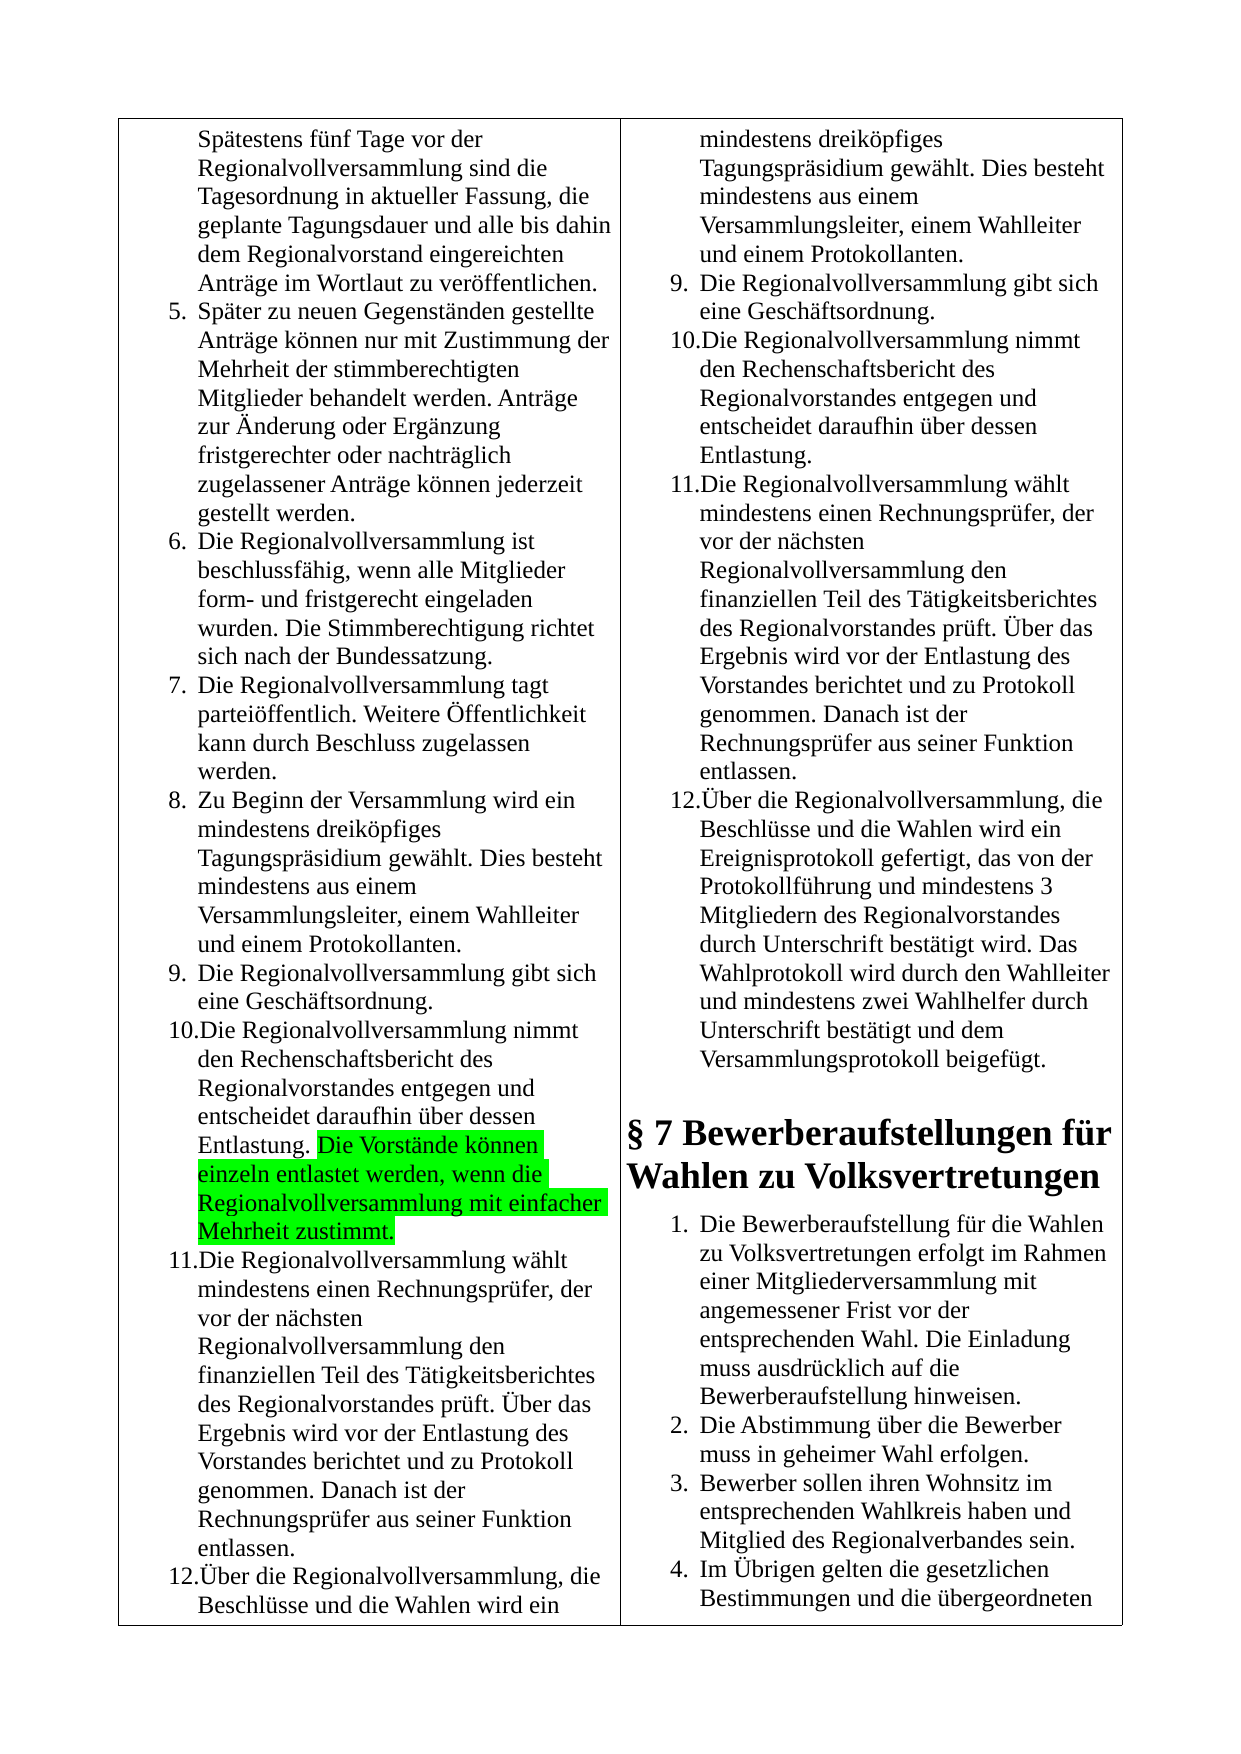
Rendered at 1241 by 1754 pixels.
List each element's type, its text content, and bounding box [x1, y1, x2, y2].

table_header mindestens dreiköpfiges Tagungspräsidium gewählt. Dies besteht mindestens aus einem Versammlungsleiter, einem Wahlleiter und einem Protokollanten. Die Regionalvollversammlung gibt sich eine Geschäftsordnung. Die Regionalvollversammlung nimmt den Rechenschaftsbericht des Regionalvorstandes entgegen und entscheidet daraufhin über dessen Entlastung. Die Regionalvollversammlung wählt mindestens einen Rechnungsprüfer, der vor der nächsten Regionalvollversammlung den finanziellen Teil des Tätigkeitsberichtes des Regionalvorstandes prüft. Über das Ergebnis wird vor der Entlastung des Vorstandes berichtet und zu Protokoll genommen. Danach ist der Rechnungsprüfer aus seiner Funktion entlassen. Über die Regionalvollversammlung, die Beschlüsse und die Wahlen wird ein Ereignisprotokoll gefertigt, das von der Protokollführung und mindestens 3 Mitgliedern des Regionalvorstandes durch Unterschrift bestätigt wird. Das Wahlprotokoll wird durch den Wahlleiter und mindestens zwei Wahlhelfer durch Unterschrift bestätigt und dem Versammlungsprotokoll beigefügt. § 7 Bewerberaufstellungen für Wahlen zu Volksvertretungen Die Bewerberaufstellung für die Wahlen zu Volksvertretungen erfolgt im Rahmen einer Mitgliederversammlung mit angemessener Frist vor der entsprechenden Wahl. Die Einladung muss ausdrücklich auf die Bewerberaufstellung hinweisen. Die Abstimmung über die Bewerber muss in geheimer Wahl erfolgen. Bewerber sollen ihren Wohnsitz im entsprechenden Wahlkreis haben und Mitglied des Regionalverbandes sein. Im Übrigen gelten die gesetzlichen Bestimmungen und die übergeordneten [621, 119, 1122, 1625]
table_header NEU § 1 Name, Sitz, Tätigkeitsgebiet Der Regionalverband Leipziger Umland ist eine Gliederung der Piratenpartei Deutschland im Freistaat Sachsen auf dem Gebiet der Landkreise Nordsachsen und Leipzig. Er führt die Bezeichnung „Piratenpartei Regionalverband Leipziger Umland“. Sitz des Regionalverbandes ist Leipzig. § 2 Mitgliedschaft Die Mitgliedschaft wird in der Bundes- bzw. Landessatzung geregelt. Das Mitglied hat selbst dafür Sorge zu tragen, dass dem Regionalvorstand die zu Einladungen für Versammlungen jeglicher Art oder andere Benachrichtigungen notwendigen aktuellen Kontaktdaten, insbesondere Emailadresse und Anschrift, bekannt sind. Versäumt das Mitglied dem Gebot aus Ziffer 2 nachzukommen, so entstehen ihm im Falle eines daraus resultierenden Nachteils keine Rechte. Im Streitfall muss das Mitglied den Nachweis über die Bekanntgabe der Kontaktdaten an den Regionalvorstand, z.B. mithilfe eines Email-Sendeberichts, führen. § 3 Beendigung Das Ende der Mitgliedschaft wird in der Bundes- bzw. Landessatzung geregelt. § 4 Organe des Regionalverbandes Die Organe des Regionalverbandes sind Die Mitgliedervollversammlung (Regionalvollversammlung) Der Vorstand § 5 Der Regionalvorstand Der Regionalvorstand besteht mindestens aus 3 Mitgliedern a) dem Vorsitzenden b) dem Schatzmeister c) dem Generalsekretär 1.1 Es kann zusätzlich eine gerade Anzahl an Beisitzern gewählt werden. Beisitzer können zu Stellvertretern anderer Vorstandsmitglieder durch Vorstandsbeschluss oder Regelung in der Vorstandsgeschäftsordnung ernannt werden. Jeder Beisitzer kann genau ein anderes Vorstandsmitglied vertreten. 1.2 Die Aufgabe des Stellvertreters ist es unter anderem, bei einem vorzeitigen Ausscheiden, z.B. durch Rücktritt, die Aufgaben des jeweils zu Vertretenden zu übernehmen. Weiteres regelt die Geschäftsordnung des Vorstands. Eine Person kann jeweils nur ein Amt ausfüllen. Vorstände können nicht Vertreter anderer Vorstände sein. Die gerichtliche und außergerichtliche Vertretung des Regionalverbandes erfolgt durch zwei Vorstandsmitglieder gemeinsam. Die Vertretung gegenüber Kreditinstituten erfolgt gemäß § 9 Ziffer 1 der Satzung. Der Regionalvorstand gibt sich eine Geschäftsordnung, die den Regelungen der Landessatzung nicht widerspricht. Der Regionalvorstand tritt mindestens einmal in zwei Monaten zusammen. Die Sitzungen sind öffentlich. Termin, Tagungsort und die jeweilige Tagesordnung werden mindestens 3 Tage vorher auf der Leipziger Umland Mailingliste veröffentlicht. Jedem anwesenden Mitglied gemäß § 2 ist es gestattet, weitere Tagesordnungspunkte einzubringen. Die Arbeit ist transparent und für jeden zugänglich zu dokumentieren. Der Regionalvorstand bestehender Regionalvorstand gilt als nicht handlungsfähig, wenn die Ämter des Vorsitzenden oder des Schatzmeisters oder des Generalsekretärs nicht mehr besetzt sind. Die Mitglieder des Regionalvorstandes werden von der Regionalvollversammlung in freier und geheimer Wahl für die Dauer von einem Jahr gewählt. Nach Ablauf der einjährigen Amtszeit arbeitet der bisherige Vorstand geschäftsführend weiter, bis der neue Vorstand gewählt ist. Die Amtszeit kann durch Abwahl auf einer Regionalvollversammlung vorzeitig beendet werden. Sollte dabei nicht der gesamte Vorstand abgewählt werden bzw. durch die Abwahl nicht handlungsunfähig werden, kann eine Nachwahl stattfinden, welche die Amtszeit nicht verlängert. Die Abwahl kann von mindestens 10% der Mitglieder, aber jedoch mindestens 8 Mitglieder, beim Regionalvorstand in Textform beantragt werden. Die Abwahl bedarf einer Mehrheit von mindestens doppelt so vielen Ja- wie Nein-Stimmen der Regionalvollversammlung. Im Falle der Handlungsunfähigkeit gemäß Ziffer 5 ist unverzüglich eine Regionalvollversammlung einzuberufen, auf der der nicht mehr besetzte Vorstandsposten nachgewählt werden kann oder der komplette Regionalvorstand neu gewählt werden muss. Die Amtszeit des Nachgewählten richtet sich nach den Bestimmungen aus Ziffer 6. Ein komplett neugewählter Regionalvorstand wird für eine reguläre Amtszeit nach Ziffer 6 gewählt. Der Restvorstand führt die Geschäfte bis zur Nachwahl kommissarisch weiter. Scheiden mehr als die Hälfte der Vorstandsmitglieder vorzeitig aus, erfolgt eine Neuwahl des gesamten Vorstands, die durch einen vom Landesvorstand ernannten kommissarischen Vorstand organisiert wird. Sollte bei einer Vorstandsbeschlussfassung Stimmengleichheit herrschen, so wird die Entscheidung auf die nächste Sitzung vertagt. Sollte dann immer noch Stimmengleichheit herrschen, so gilt der zu behandelnde Gegenstand als abgelehnt. § 6 Die Regionalvollversammlung Die Regionalvollversammlung als Mitgliederversammlung auf Regionalebene ist das höchste Organ des Regionalverbandes. Er berät und beschließt über grundsätzliche politische und organisatorische Fragen. Die Regionalvollversammlung wählt den Regionalvorstand, beschließt das Programm, die Satzung und den Haushalt des Regionalverbandes. Die Regionalvollversammlung tagt mindestens einmal jährlich. Die Einberufung erfolgt aufgrund eines Regionalvorstandsbeschlusses oder wenn ein Zehntel der Mitglieder, jedoch mindestens 8, des Regionalverbandes eine Einberufung beantragen. Der Regionalvorstand lädt jedes Mitglied mindestens vier Wochen vorher schriftlich per Email an die in der Mitgliederverwaltung hinterlegte Emailadresse ein. Ist in der Mitgliederverwaltung keine Emailadresse hinterlegt, erfolgt die Einladung postalisch an die in der Mitgliederverwaltung hinterlegte Anschrift. Einladungen dürfen auf elektronischem Weg versandt werden, sofern die Mitglieder des Regionalverbandes eine E-Mail-Adresse bekannt gegeben und dieser Versandart schriftlich zugestimmt haben. Die Einladung zur Regionalvollversammlung hat Angaben zum Tagungsort, Tagungsbeginn, eine vorläufige Tagesordnung und der Angabe, wo weitere aktuelle Veröffentlichungen gemacht werden, zu enthalten. Sämtliche Anträge sind bis spätestens eine Woche vor der Regionalvollversammlung schriftlich beim Regionalvorstand einzureichen. Spätestens fünf Tage vor der Regionalvollversammlung sind die Tagesordnung in aktueller Fassung, die geplante Tagungsdauer und alle bis dahin dem Regionalvorstand eingereichten Anträge im Wortlaut zu veröffentlichen. Später zu neuen Gegenständen gestellte Anträge können nur mit Zustimmung der Mehrheit der stimmberechtigten Mitglieder behandelt werden. Anträge zur Änderung oder Ergänzung fristgerechter oder nachträglich zugelassener Anträge können jederzeit gestellt werden. Die Regionalvollversammlung ist beschlussfähig, wenn alle Mitglieder form- und fristgerecht eingeladen wurden. Die Stimmberechtigung richtet sich nach der Bundessatzung. Die Regionalvollversammlung tagt parteiöffentlich. Weitere Öffentlichkeit kann durch Beschluss zugelassen werden. Zu Beginn der Versammlung wird ein mindestens dreiköpfiges Tagungspräsidium gewählt. Dies besteht mindestens aus einem Versammlungsleiter, einem Wahlleiter und einem Protokollanten. Die Regionalvollversammlung gibt sich eine Geschäftsordnung. Die Regionalvollversammlung nimmt den Rechenschaftsbericht des Regionalvorstandes entgegen und entscheidet daraufhin über dessen Entlastung. Die Vorstände können einzeln entlastet werden, wenn die Regionalvollversammlung mit einfacher Mehrheit zustimmt. Die Regionalvollversammlung wählt mindestens einen Rechnungsprüfer, der vor der nächsten Regionalvollversammlung den finanziellen Teil des Tätigkeitsberichtes des Regionalvorstandes prüft. Über das Ergebnis wird vor der Entlastung des Vorstandes berichtet und zu Protokoll genommen. Danach ist der Rechnungsprüfer aus seiner Funktion entlassen. Über die Regionalvollversammlung, die Beschlüsse und die Wahlen wird ein Ereignisprotokoll gefertigt, das von der Protokollführung und mindestens 3 Mitgliedern des Regionalvorstandes durch Unterschrift bestätigt wird. Das Wahlprotokoll wird durch den Wahlleiter und mindestens zwei Wahlhelfer durch Unterschrift bestätigt und dem Versammlungsprotokoll beigefügt. § 7 Bewerberaufstellungen für Wahlen zu Volksvertretungen Die Bewerberaufstellung für die Wahlen zu Volksvertretungen erfolgt im Rahmen einer Mitgliederversammlung mit angemessener Frist vor der entsprechenden Wahl. Die Einladung muss ausdrücklich auf die Bewerberaufstellung hinweisen. Die Abstimmung über die Bewerber muss in geheimer Wahl erfolgen. Bewerber sollen ihren Wohnsitz im entsprechenden Wahlkreis haben und Mitglied des Regionalverbandes sein. Im Übrigen gelten die gesetzlichen Bestimmungen und die übergeordneten Satzungen Satzungen übergeordneter Gliederungen. § 8 Änderungen dieser Satzung Inhaltliche Änderungen dieser Satzung können nur von einer Regionalvollversammlung mit mindestens doppelt so vielen ja wie nein Stimmen beschlossen werden. Zur Änderung orthografischer Fehler genügt die Zustimmung des Vorstandes. Anträge auf Satzungsänderung müssen spätestens zwei Wochen vor der entsprechenden Regionalvollversammlung in Textform beim Vorstand eingereicht und durch diesen unverzüglich auf der Website des Regionalverbandes oder dort genannten anderen Medien veröffentlicht werden. Satzungsänderungen werden nur dann wirksam, wenn mindestens 10% der stimmberechtigten Mitglieder des Regionalverbandes, mindestens jedoch 8 Personen, an der Abstimmung teilgenommen haben und mindestens doppelt so viele Ja- wie Nein-Stimmen für die Satzungsänderung abgegeben wurden. Erreicht ein Antrag auf Satzungsänderung auf der Regionalvollversammlung nicht die zur Verabschiedung erforderliche Mehrheit, kann jedes abstimmungsberechtigte Mitglied zu der von diesem Antrag umfassten Vorschrift der Regionalvollversammlung einen anderen Wortlaut vorschlagen, dessen Aufnahme in die Tagesordnung und Zulassung zur Abstimmung der einfachen Mehrheit bedarf. Auch eine solche Satzungsänderung wird nur dann wirksam, wenn mindestens 10% der stimmberechtigten Mitglieder des Regionalverbandes, mindestens jedoch 8 Personen, an der Abstimmung teilgenommen haben und mindestens doppelt so viele Ja- wie Nein-Stimmen für die Satzungsänderung abgegeben wurden. Satzungsänderungen werden, sofern darin kein Zeitpunkt festgelegt wird, mit Verkündung des Abstimmungsergebnisses sofort wirksam. § 9 Finanzen Zur Vertretung gegenüber Kreditinstituten ist nur der Vorsitzende des Regionalvorstandes gemeinsam mit dem Schatzmeister berechtigt. Jedes Vorstandsmitglied erhält für das allgemeine Girokonto des Regionalverbandes auf eigenen Wunsch hin Kontoeinsicht durch Zugang zum Onlinebanking und/oder eine Girocard- / Maestro-Karte. Durch die Geschäftsordnung des Vorstandes werden für alle Vorstände die jeweiligen finanziellen Verfügungsberechtigungen festgelegt. Jede Willenserklärung, insbesondere die Begründung von Verbindlichkeiten, durch die dem Regionalverband ein finanzieller Nachteil, z. B. eine Zahlungsverpflichtung, entsteht, bedarf eines vorherigen Vorstandsbeschlusses. Abweichend von Ziffer 4 darf der Schatzmeister pro Kalenderjahr und im Rahmen des Budgets Ausgaben bis zur Höhe von insgesamt 250 Euro allein veranlassen, worüber er gesondert Buch zu führen und den Vorstand jeweils unverzüglich in Textform zu informieren hat. Der Regionalvorstand ist berechtigt, Finanzbeschlüsse bis zu einer von der Regionalvollversammlung jährlich festzulegenden Gesamtsumme ohne besonderen Beschluss der Regionalvollversammlung zu fassen. Zu allen Ausgaben besteht Protokoll- und Informationspflicht. § 10 Auflösung des Regionalverbandes Die Auflösung kann nur mit Zweidrittelmehrheit einer Regionalvollversammlung beantragt werden. und ist der Gesamtheit der Mitglieder zur Urabstimmung vorzulegen. Ab erfolgreicher Beantragung muss innerhalb einer Woche jedes Mitglied per Email an die in der Mitgliederverwaltung hinterlegte Emailadresse benachrichtigt werden. Ist in der Mitgliederverwaltung keine Emailadresse hinterlegt, erfolgt eine postalische Benachrichtigung an die in der Mitgliederverwaltung hinterlegte Anschrift. Nach Ablauf der Benachrichtigungsfrist können die Mitglieder des Regionalverbands innerhalb von 12 Wochen der Auflösung widersprechen. Der Widerspruch ist wirksam, wenn er durch mindestens ein Viertel der Mitglieder des Regionalverbands schriftlich gegenüber der übergeordneten Gliederung bekundet wurde. Im Falle eines wirksamen Widerspruchs wird der Regionalverband gemäß Satzung weitergeführt. Kommt kein wirksamer Widerspruch zustande, gilt der Regionalverband als aufgelöst. Mit Auflösung fällt das Vermögen dem Landesverband der übergeordneten Gliederung zu. Im Falle der Auflösung ist jedes ehemalige Regionalverbandsmitglied verpflichtet, die übergeordnete Gliederung über den Besitz von Parteieigentum zu informieren und dieses auf Anfrage an die übergeordnete Gliederung zu übergeben. § 11 Bezeichnungen In dieser Ordnung gelten grammatisch maskuline Personenbezeichnungen gleichermaßen für Personen aller Geschlechter. Im Regionalverband gilt jede grammatikalische Form für jedes Mitglied. Autoren sollen sich an der Lesbarkeit des Textes orientieren. [119, 119, 620, 1625]
